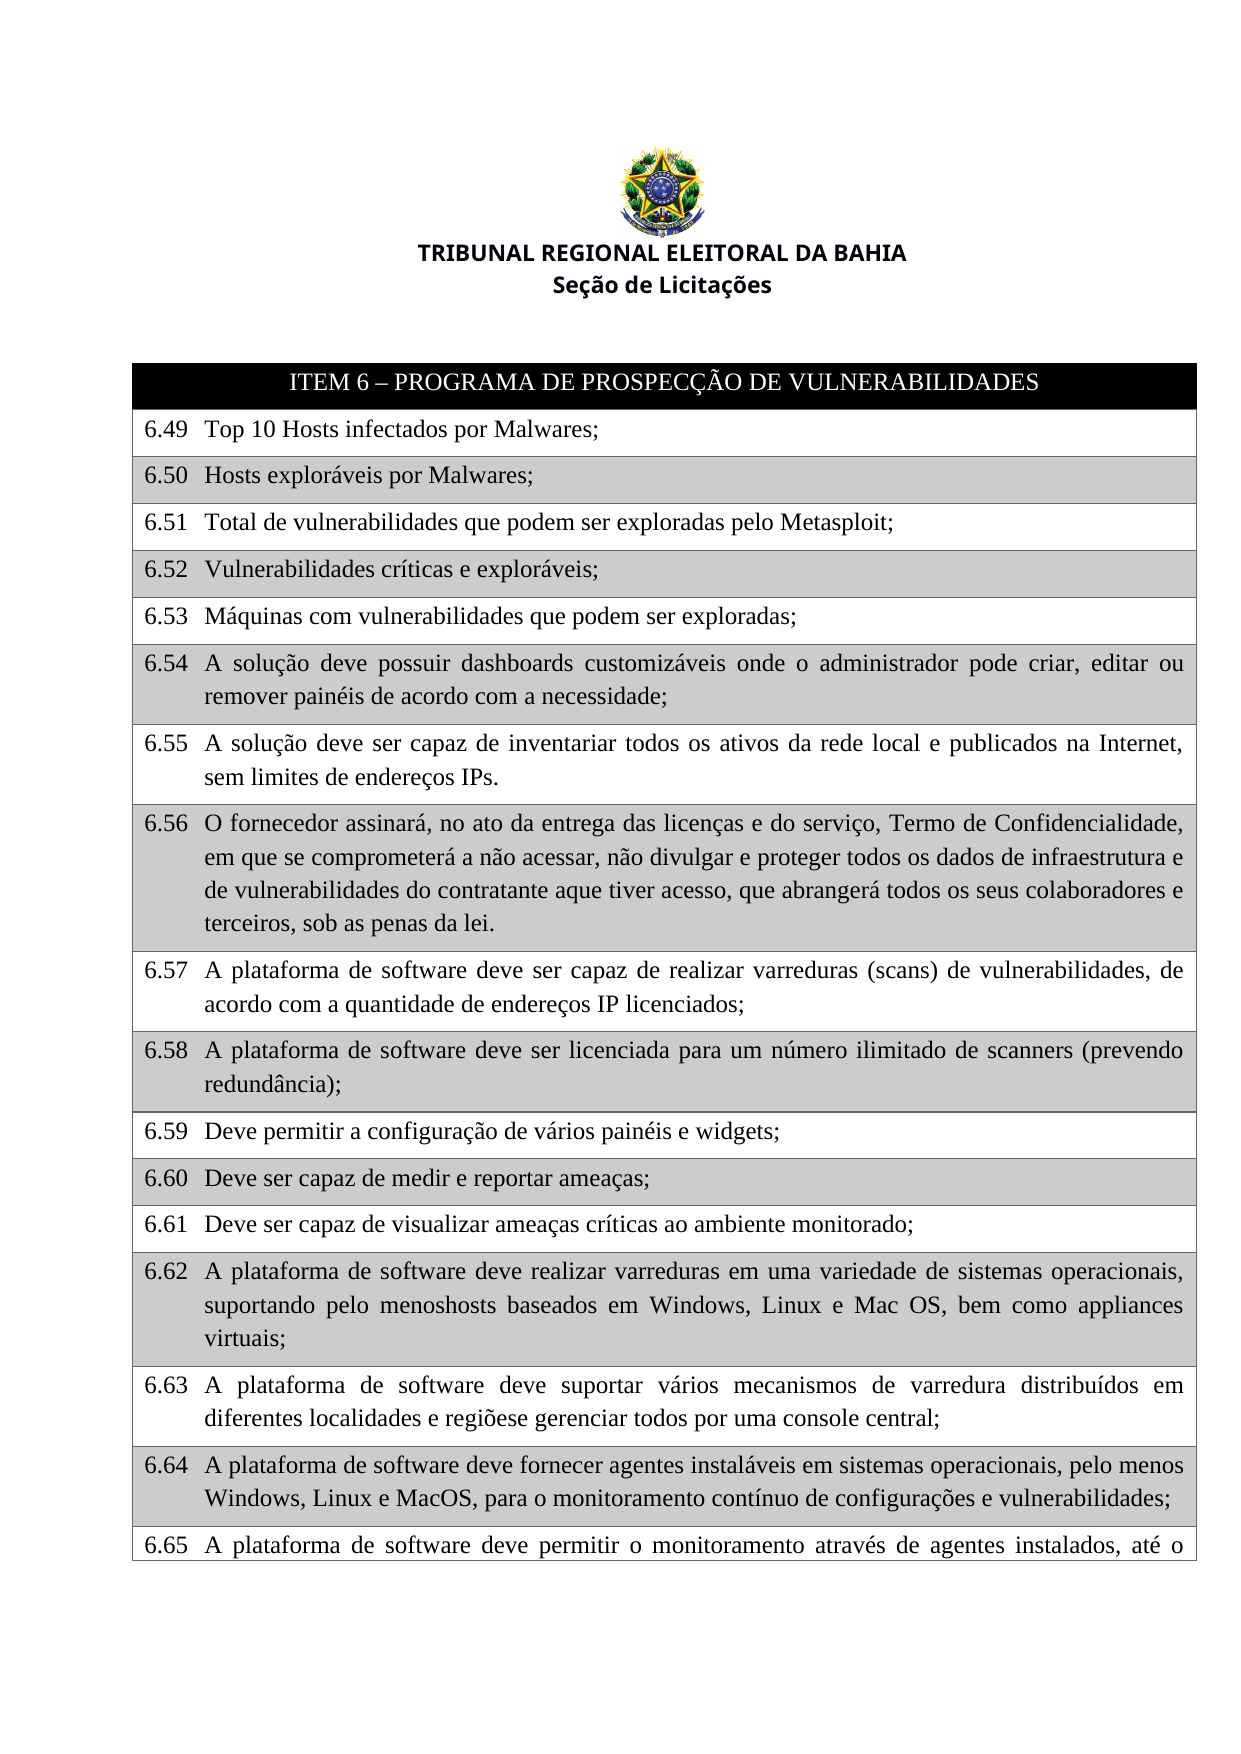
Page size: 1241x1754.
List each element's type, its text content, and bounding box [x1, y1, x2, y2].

table_cell Top 10 Hosts infectados por Malwares; [133, 410, 1196, 456]
table_cell Máquinas com vulnerabilidades que podem ser exploradas; [133, 598, 1196, 644]
table_cell A plataforma de software deve permitir o monitoramento através de agentes instalados, até o [133, 1527, 1196, 1560]
table_cell Hosts exploráveis por Malwares; [133, 457, 1196, 503]
table_cell Vulnerabilidades críticas e exploráveis; [133, 551, 1196, 597]
table_cell A plataforma de software deve realizar varreduras em uma variedade de sistemas operacionais, suportando pelo menoshosts baseados em Windows, Linux e Mac OS, bem como appliances virtuais; [133, 1253, 1196, 1366]
table_cell A plataforma de software deve fornecer agentes instaláveis em sistemas operacionais, pelo menos Windows, Linux e MacOS, para o monitoramento contínuo de configurações e vulnerabilidades; [133, 1447, 1196, 1526]
table_cell Deve permitir a configuração de vários painéis e widgets; [133, 1113, 1196, 1158]
table_cell Deve ser capaz de visualizar ameaças críticas ao ambiente monitorado; [133, 1206, 1196, 1252]
table_cell A plataforma de software deve suportar vários mecanismos de varredura distribuídos em diferentes localidades e regiõese gerenciar todos por uma console central; [133, 1367, 1196, 1446]
table_header ITEM 6 – PROGRAMA DE PROSPECÇÃO DE VULNERABILIDADES [133, 364, 1196, 409]
table_cell Total de vulnerabilidades que podem ser exploradas pelo Metasploit; [133, 504, 1196, 550]
table_cell A plataforma de software deve ser licenciada para um número ilimitado de scanners (prevendo redundância); [133, 1032, 1196, 1111]
table_cell O fornecedor assinará, no ato da entrega das licenças e do serviço, Termo de Confidencialidade, em que se comprometerá a não acessar, não divulgar e proteger todos os dados de infraestrutura e de vulnerabilidades do contratante aque tiver acesso, que abrangerá todos os seus colaboradores e terceiros, sob as penas da lei. [133, 805, 1196, 951]
table_cell A solução deve ser capaz de inventariar todos os ativos da rede local e publicados na Internet, sem limites de endereços IPs. [133, 725, 1196, 804]
table_cell A plataforma de software deve ser capaz de realizar varreduras (scans) de vulnerabilidades, de acordo com a quantidade de endereços IP licenciados; [133, 952, 1196, 1031]
table_cell Deve ser capaz de medir e reportar ameaças; [133, 1159, 1196, 1205]
table_cell A solução deve possuir dashboards customizáveis onde o administrador pode criar, editar ou remover painéis de acordo com a necessidade; [133, 645, 1196, 724]
